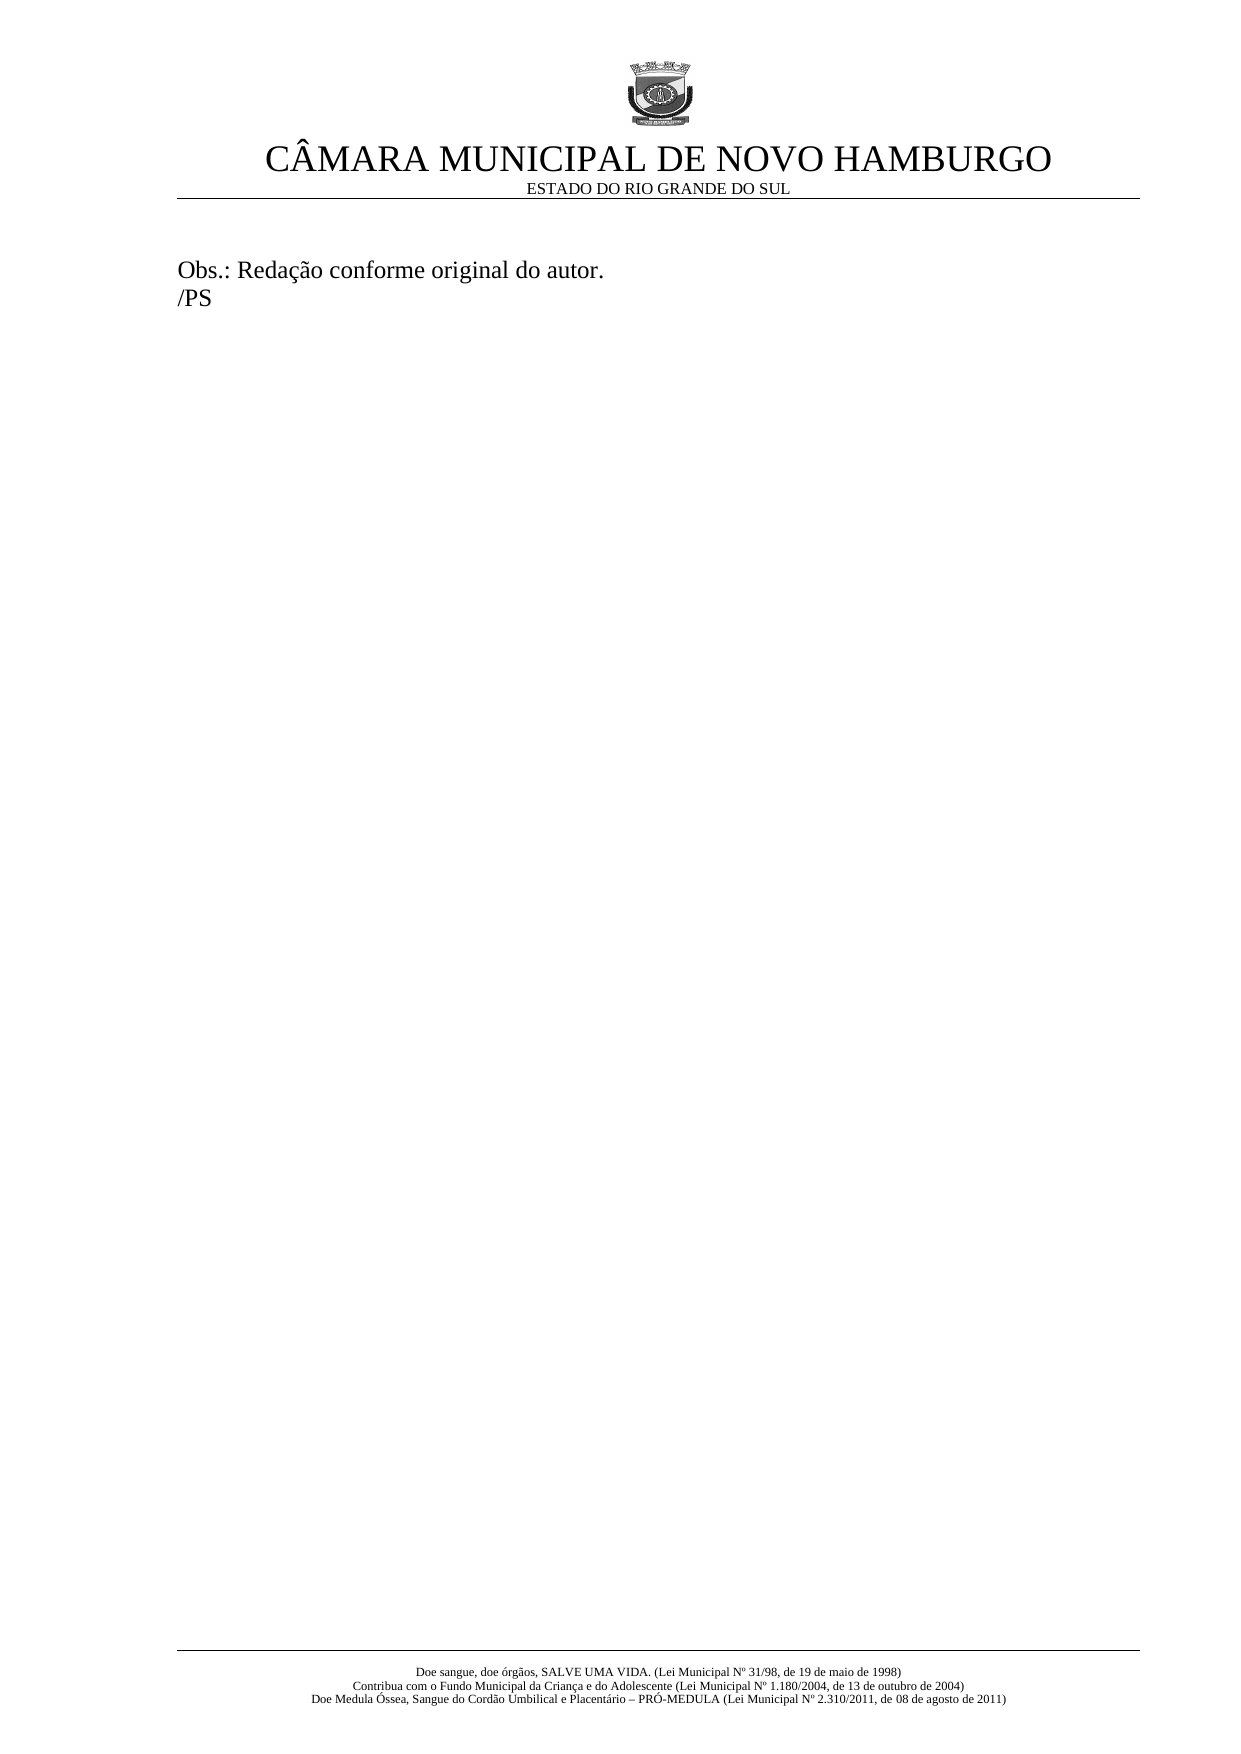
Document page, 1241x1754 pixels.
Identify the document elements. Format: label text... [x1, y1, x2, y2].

text Obs.: Redação conforme original do autor. [177, 256, 1140, 284]
text /PS [177, 284, 1140, 311]
